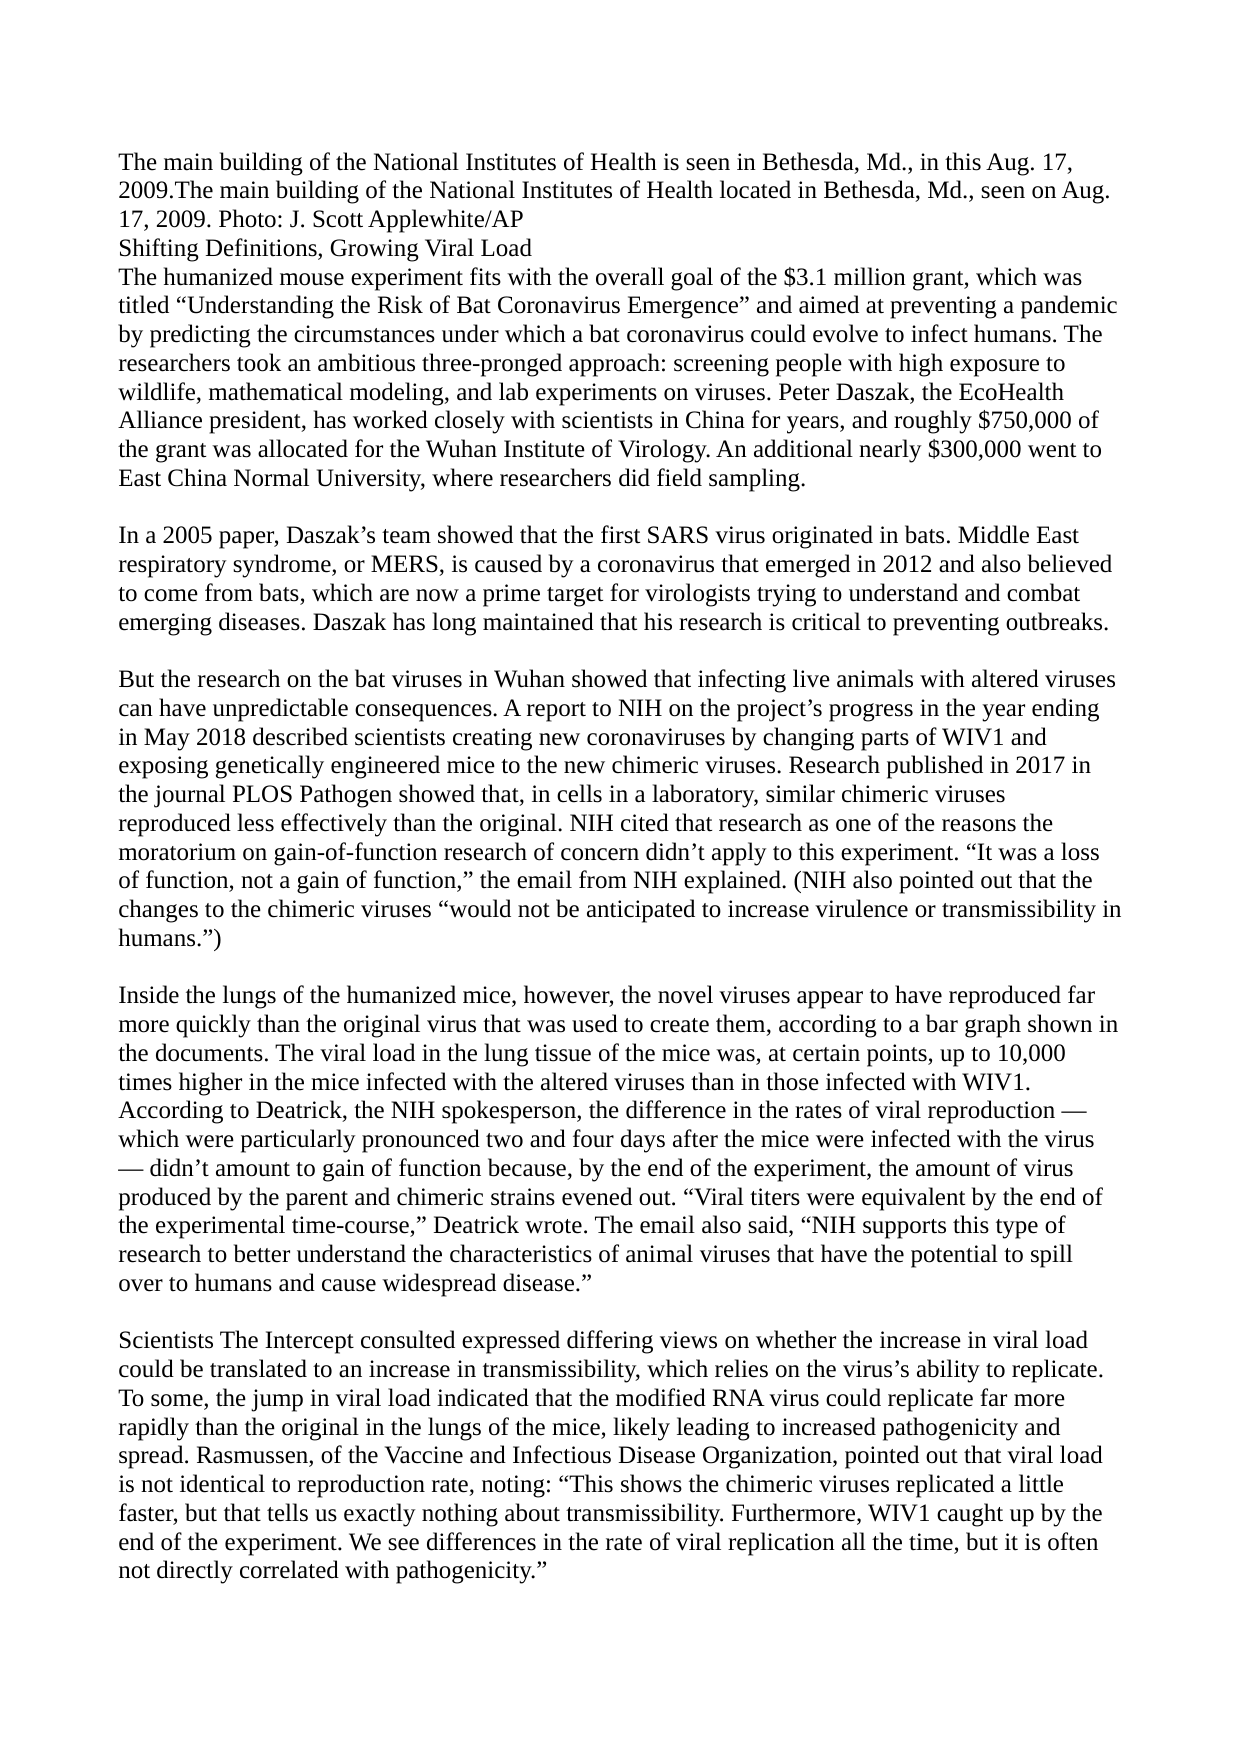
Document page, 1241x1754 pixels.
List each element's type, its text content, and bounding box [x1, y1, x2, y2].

text The main building of the National Institutes of Health is seen in Bethesda, Md., in this Aug. 17, 2009.The main building of the National Institutes of Health located in Bethesda, Md., seen on Aug. 17, 2009. Photo: J. Scott Applewhite/AP [118, 147, 1122, 233]
text But the research on the bat viruses in Wuhan showed that infecting live animals with altered viruses can have unpredictable consequences. A report to NIH on the project’s progress in the year ending in May 2018 described scientists creating new coronaviruses by changing parts of WIV1 and exposing genetically engineered mice to the new chimeric viruses. Research published in 2017 in the journal PLOS Pathogen showed that, in cells in a laboratory, similar chimeric viruses reproduced less effectively than the original. NIH cited that research as one of the reasons the moratorium on gain-of-function research of concern didn’t apply to this experiment. “It was a loss of function, not a gain of function,” the email from NIH explained. (NIH also pointed out that the changes to the chimeric viruses “would not be anticipated to increase virulence or transmissibility in humans.”) [118, 664, 1122, 952]
text Shifting Definitions, Growing Viral Load [118, 233, 1122, 262]
text In a 2005 paper, Daszak’s team showed that the first SARS virus originated in bats. Middle East respiratory syndrome, or MERS, is caused by a coronavirus that emerged in 2012 and also believed to come from bats, which are now a prime target for virologists trying to understand and combat emerging diseases. Daszak has long maintained that his research is critical to preventing outbreaks. [118, 521, 1122, 636]
text The humanized mouse experiment fits with the overall goal of the $3.1 million grant, which was titled “Understanding the Risk of Bat Coronavirus Emergence” and aimed at preventing a pandemic by predicting the circumstances under which a bat coronavirus could evolve to infect humans. The researchers took an ambitious three-pronged approach: screening people with high exposure to wildlife, mathematical modeling, and lab experiments on viruses. Peter Daszak, the EcoHealth Alliance president, has worked closely with scientists in China for years, and roughly $750,000 of the grant was allocated for the Wuhan Institute of Virology. An additional nearly $300,000 went to East China Normal University, where researchers did field sampling. [118, 262, 1122, 492]
text Inside the lungs of the humanized mice, however, the novel viruses appear to have reproduced far more quickly than the original virus that was used to create them, according to a bar graph shown in the documents. The viral load in the lung tissue of the mice was, at certain points, up to 10,000 times higher in the mice infected with the altered viruses than in those infected with WIV1. According to Deatrick, the NIH spokesperson, the difference in the rates of viral reproduction — which were particularly pronounced two and four days after the mice were infected with the virus — didn’t amount to gain of function because, by the end of the experiment, the amount of virus produced by the parent and chimeric strains evened out. “Viral titers were equivalent by the end of the experimental time-course,” Deatrick wrote. The email also said, “NIH supports this type of research to better understand the characteristics of animal viruses that have the potential to spill over to humans and cause widespread disease.” [118, 981, 1122, 1297]
text Scientists The Intercept consulted expressed differing views on whether the increase in viral load could be translated to an increase in transmissibility, which relies on the virus’s ability to replicate. To some, the jump in viral load indicated that the modified RNA virus could replicate far more rapidly than the original in the lungs of the mice, likely leading to increased pathogenicity and spread. Rasmussen, of the Vaccine and Infectious Disease Organization, pointed out that viral load is not identical to reproduction rate, noting: “This shows the chimeric viruses replicated a little faster, but that tells us exactly nothing about transmissibility. Furthermore, WIV1 caught up by the end of the experiment. We see differences in the rate of viral replication all the time, but it is often not directly correlated with pathogenicity.” [118, 1326, 1122, 1584]
